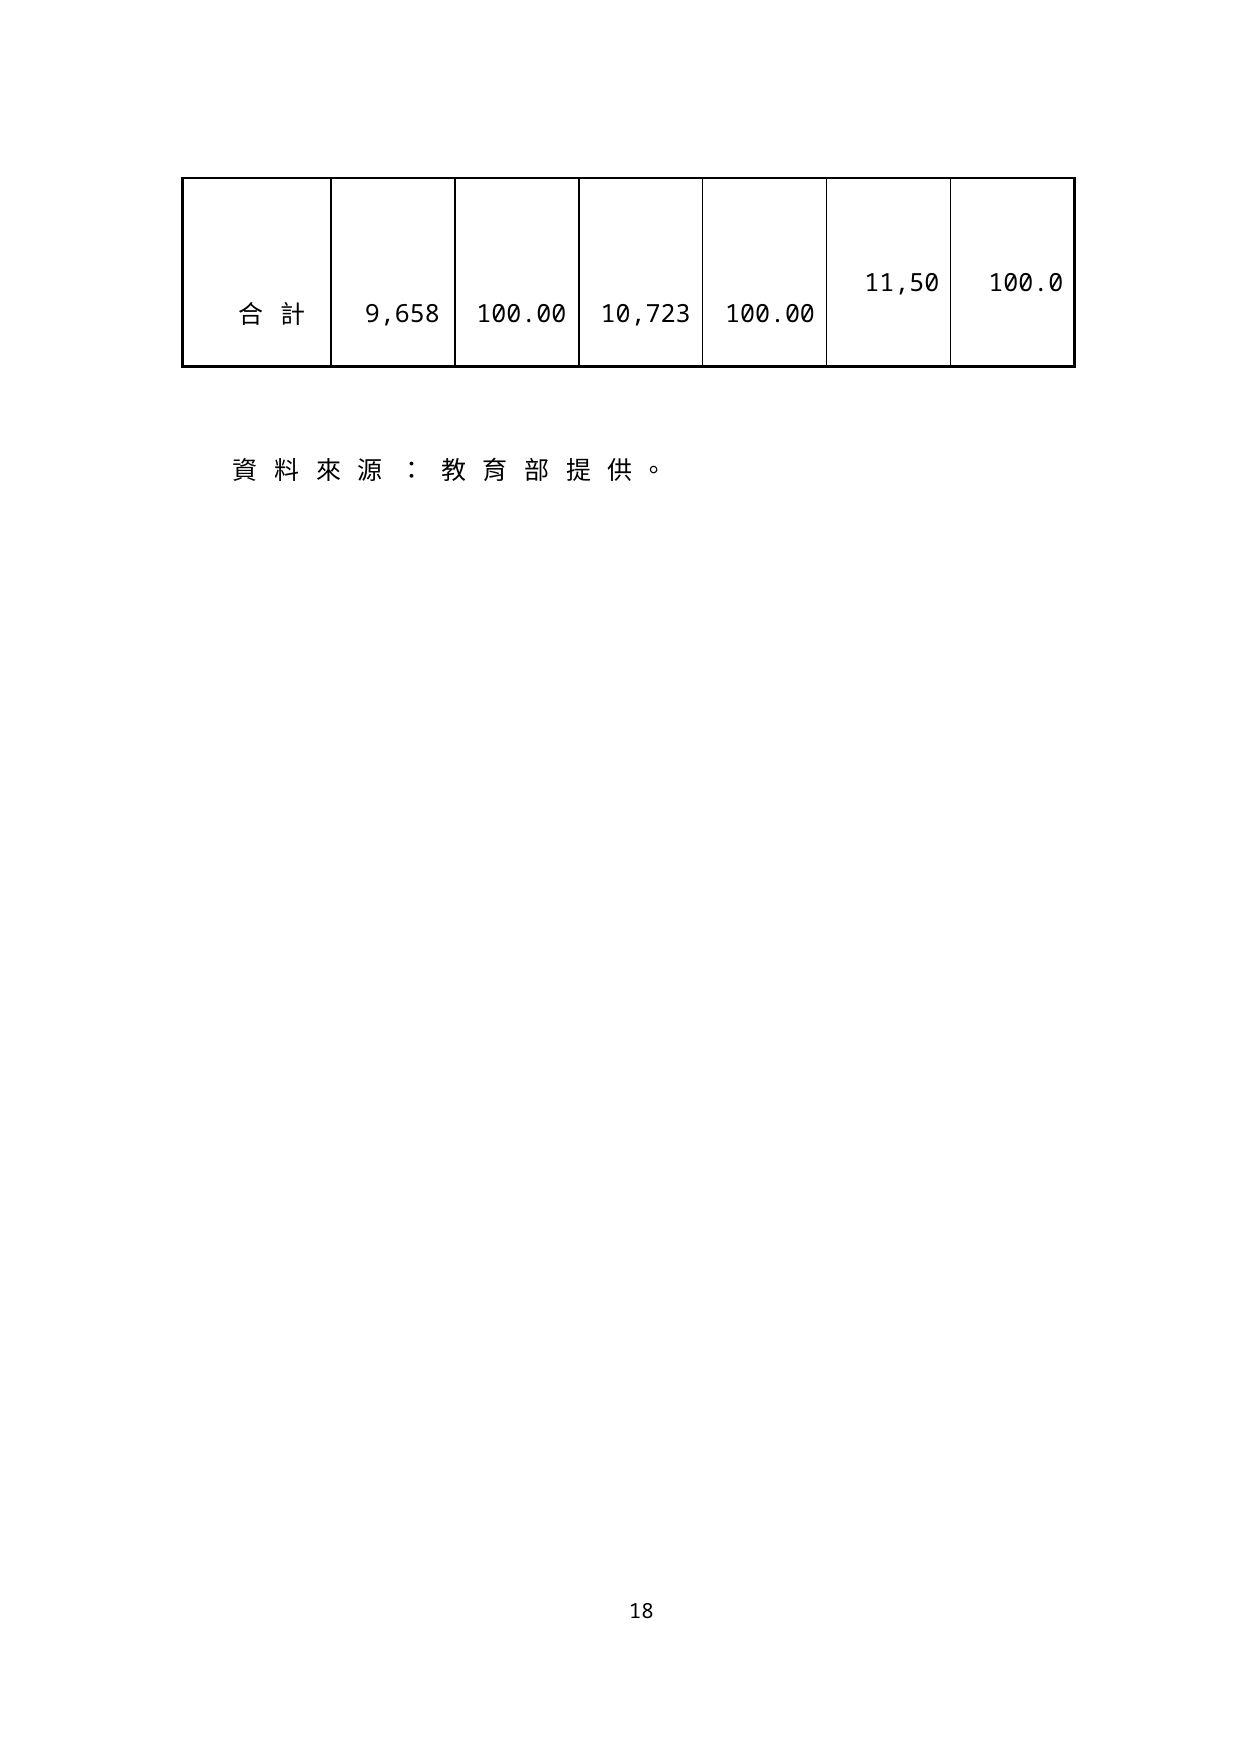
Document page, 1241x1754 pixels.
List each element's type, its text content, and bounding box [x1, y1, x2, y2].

table_cell 10,723 [580, 179, 702, 365]
table_cell 11,508 [827, 179, 950, 365]
text 資料來源：教育部提供。 [184, 427, 1058, 490]
table_cell 合計 [184, 179, 330, 365]
table_cell 100.00 [951, 179, 1073, 365]
table_cell 100.00 [703, 179, 826, 365]
table_cell 100.00 [456, 179, 578, 365]
table_cell 9,658 [332, 179, 454, 365]
